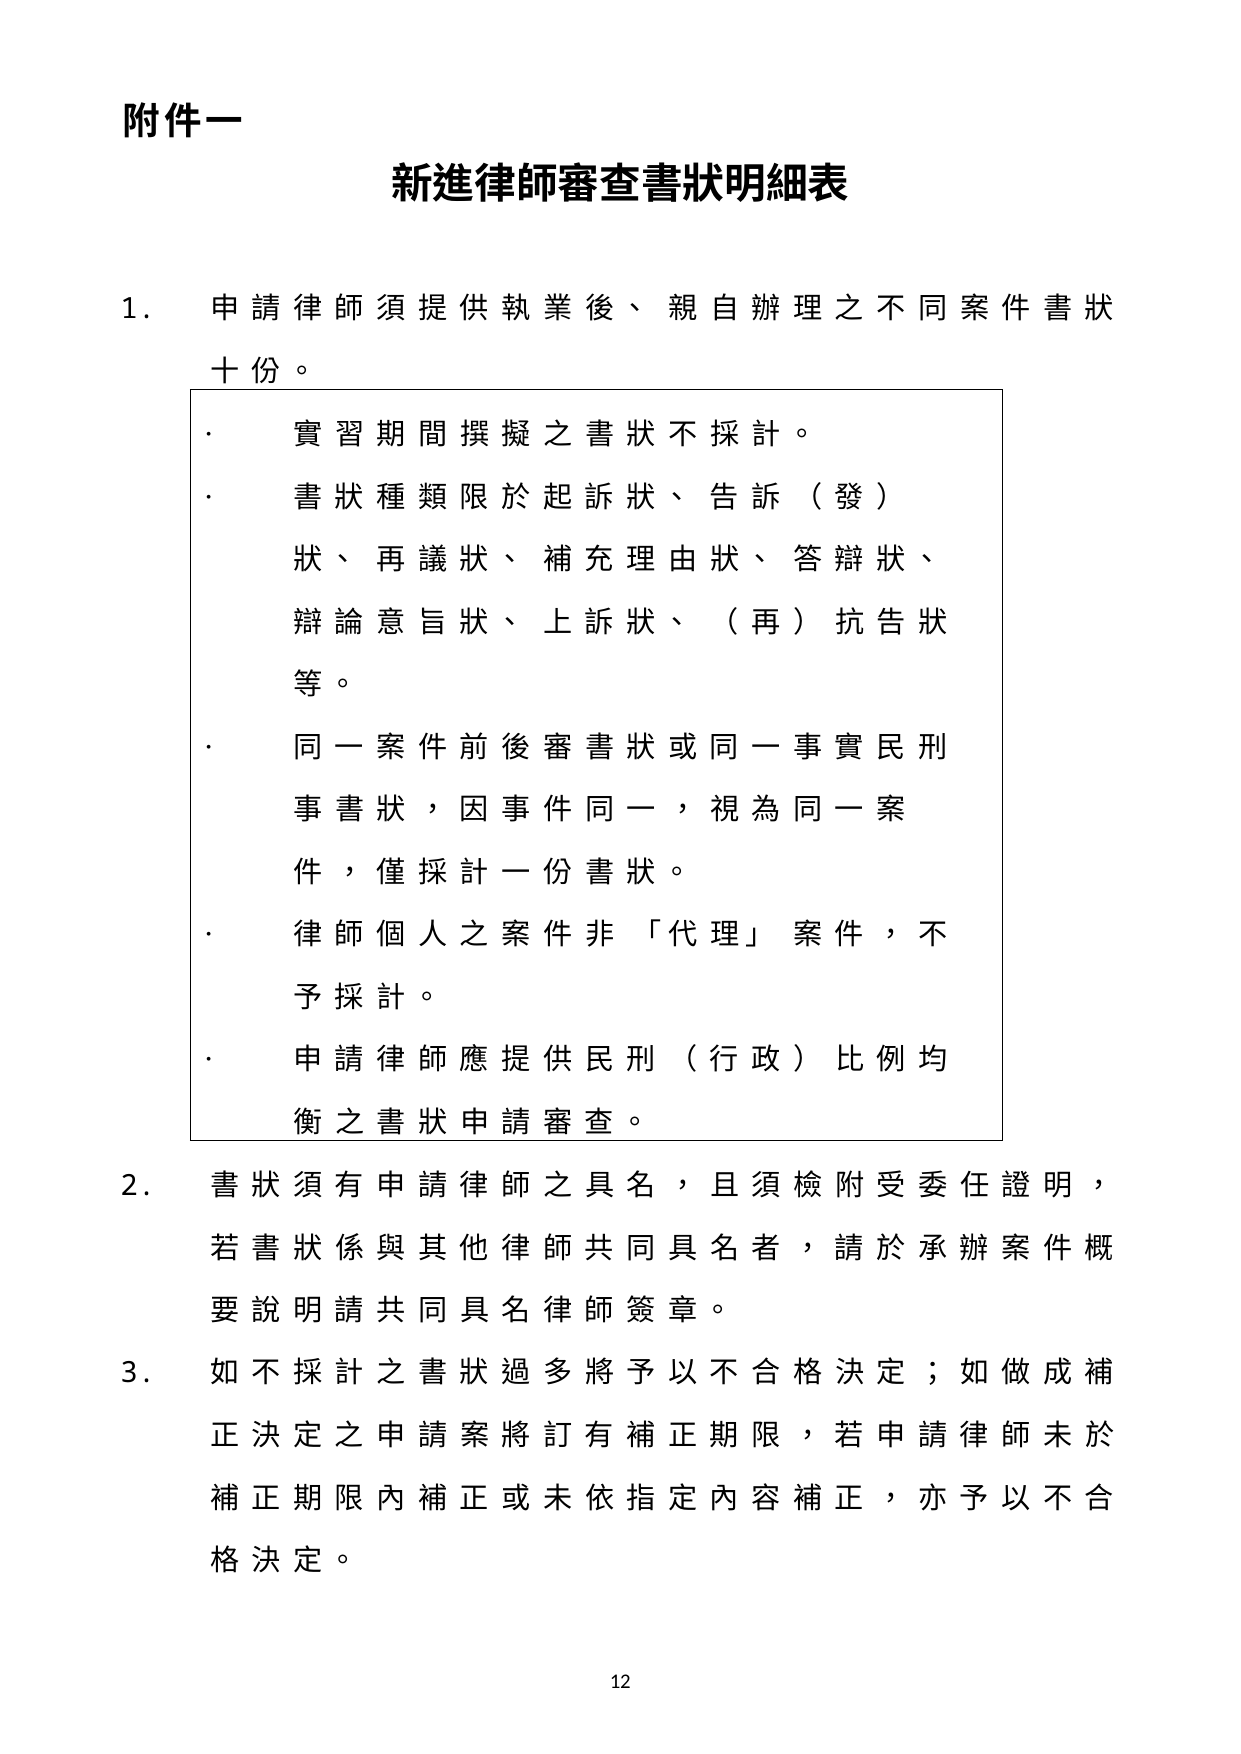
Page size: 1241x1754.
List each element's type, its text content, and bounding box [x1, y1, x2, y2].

list 如不採計之書狀過多將予以不合格決定；如做成補正決定之申請案將訂有補正期限，若申請律師未於補正期限內補正或未依指定內容補正，亦予以不合格決定。 [120, 1329, 1120, 1579]
list 申請律師須提供執業後、親自辦理之不同案件書狀十份。 [120, 264, 1120, 389]
table_header 實習期間撰擬之書狀不採計。 書狀種類限於起訴狀、告訴（發）狀、再議狀、補充理由狀、答辯狀、辯論意旨狀、上訴狀、（再）抗告狀等。 同一案件前後審書狀或同一事實民刑事書狀，因事件同一，視為同一案件，僅採計一份書狀。 律師個人之案件非「代理」案件，不予採計。 申請律師應提供民刑（行政）比例均衡之書狀申請審查。 [191, 390, 1002, 1140]
list 書狀須有申請律師之具名，且須檢附受委任證明，若書狀係與其他律師共同具名者，請於承辦案件概要說明請共同具名律師簽章。 [120, 1141, 1120, 1329]
text 附件一 [120, 77, 1120, 139]
text 新進律師審查書狀明細表 [120, 139, 1120, 202]
